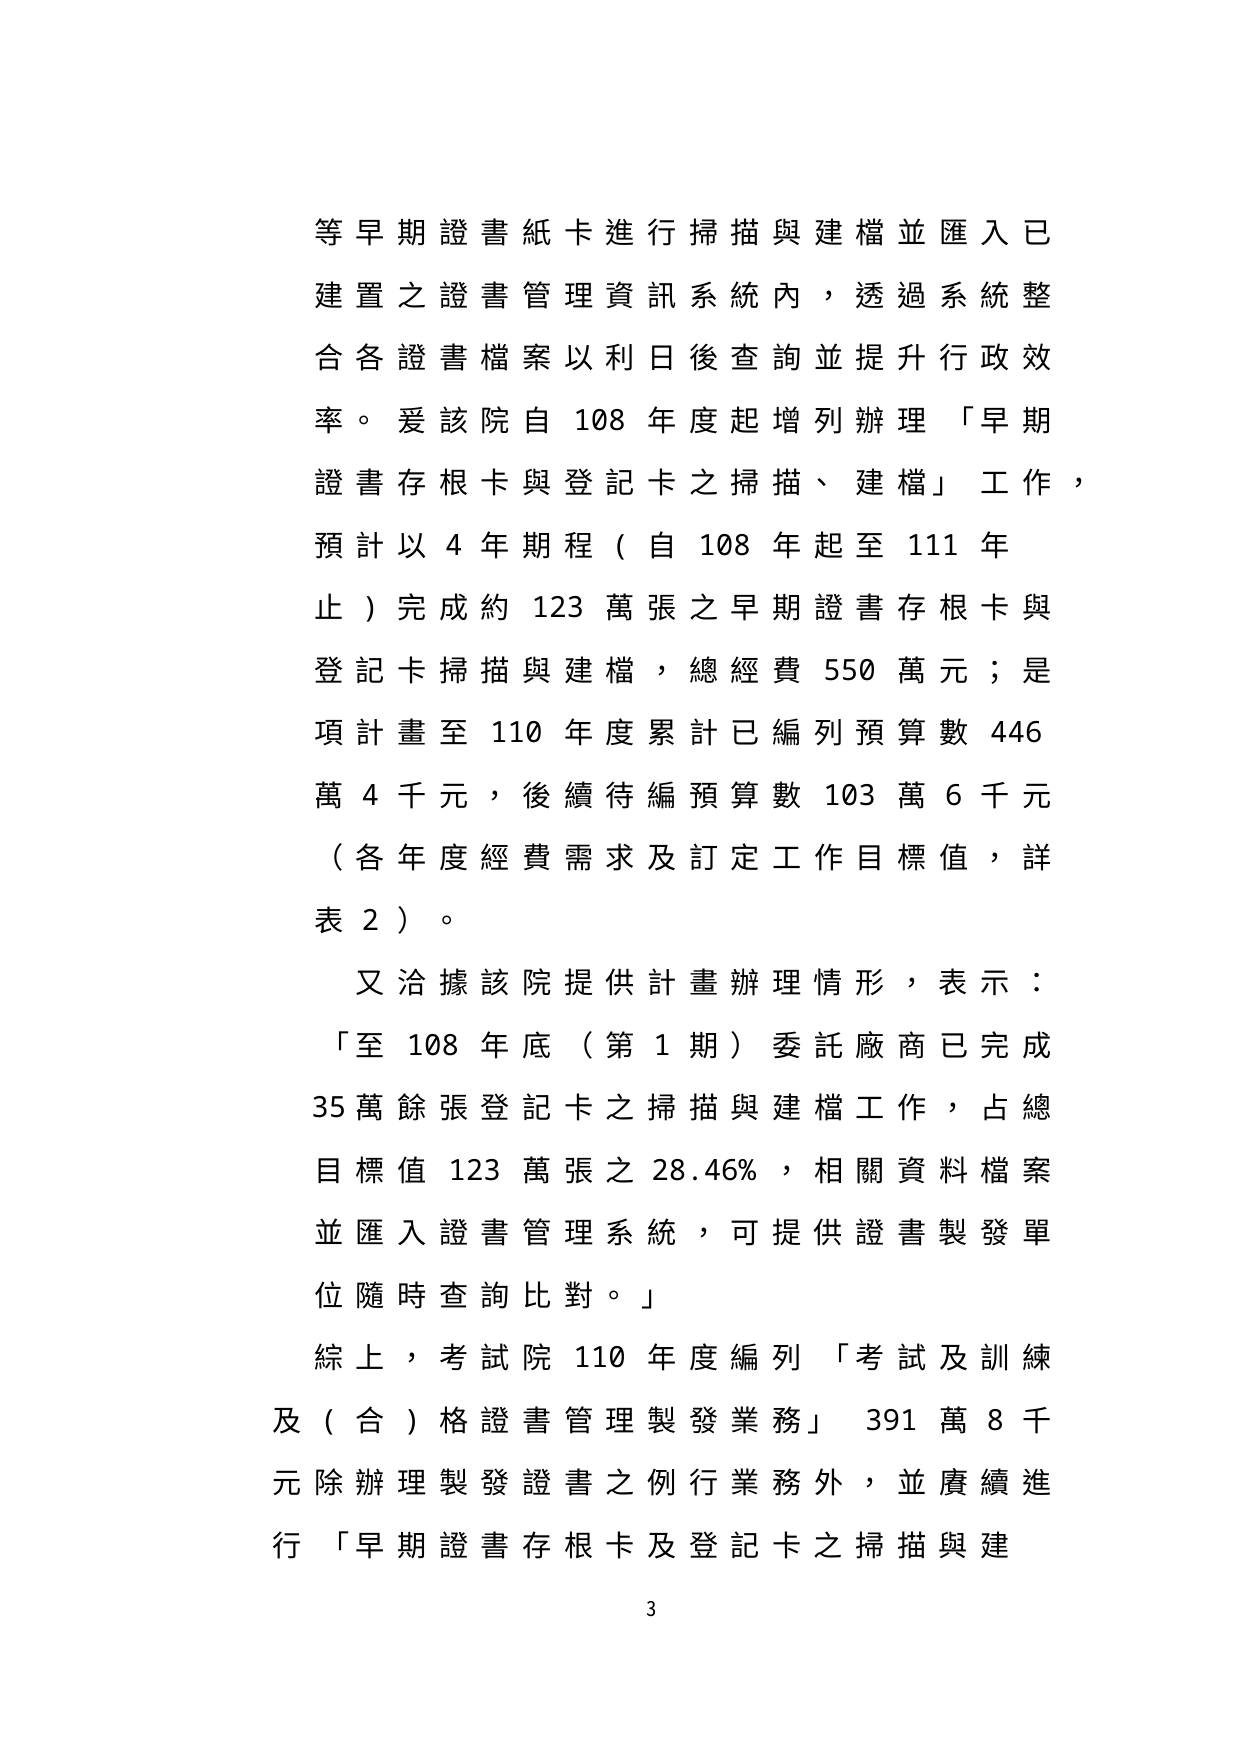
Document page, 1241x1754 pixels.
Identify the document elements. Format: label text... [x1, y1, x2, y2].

text 綜上，考試院110年度編列「考試及訓練及(合)格證書管理製發業務」391萬8千元除辦理製發證書之例行業務外，並賡續進行「早期證書存根卡及登記卡之掃描與建 [242, 1314, 1058, 1564]
text 按「考試及訓練及(合)格證書之製發及管理工作」為考試院每年例行辦理之業務，而「辦理早期證書存根卡與登記卡之掃描與建檔工作」則為108年度新增業務，於109年度及110年度賡續辦理。據該院說明，是項計畫主要係基於早期證書存根卡及登記卡為證書管理電腦化前所留存，以紙卡方式管理；為妥善保存重要資料並提升內部作業及管理效率，實有必要將該等早期證書紙卡進行掃描與建檔並匯入已建置之證書管理資訊系統內，透過系統整合各證書檔案以利日後查詢並提升行政效率。爰該院自108年度起增列辦理「早期證書存根卡與登記卡之掃描、建檔」工作，預計以4年期程(自108年起至111年止)完成約123萬張之早期證書存根卡與登記卡掃描與建檔，總經費550萬元；是項計畫至110年度累計已編列預算數446萬4千元，後續待編預算數103萬6千元（各年度經費需求及訂定工作目標值，詳表2）。 [271, 189, 1058, 939]
text 又洽據該院提供計畫辦理情形，表示：「至108年底（第1期）委託廠商已完成35萬餘張登記卡之掃描與建檔工作，占總目標值123萬張之28.46%，相關資料檔案並匯入證書管理系統，可提供證書製發單位隨時查詢比對。」 [271, 939, 1058, 1314]
